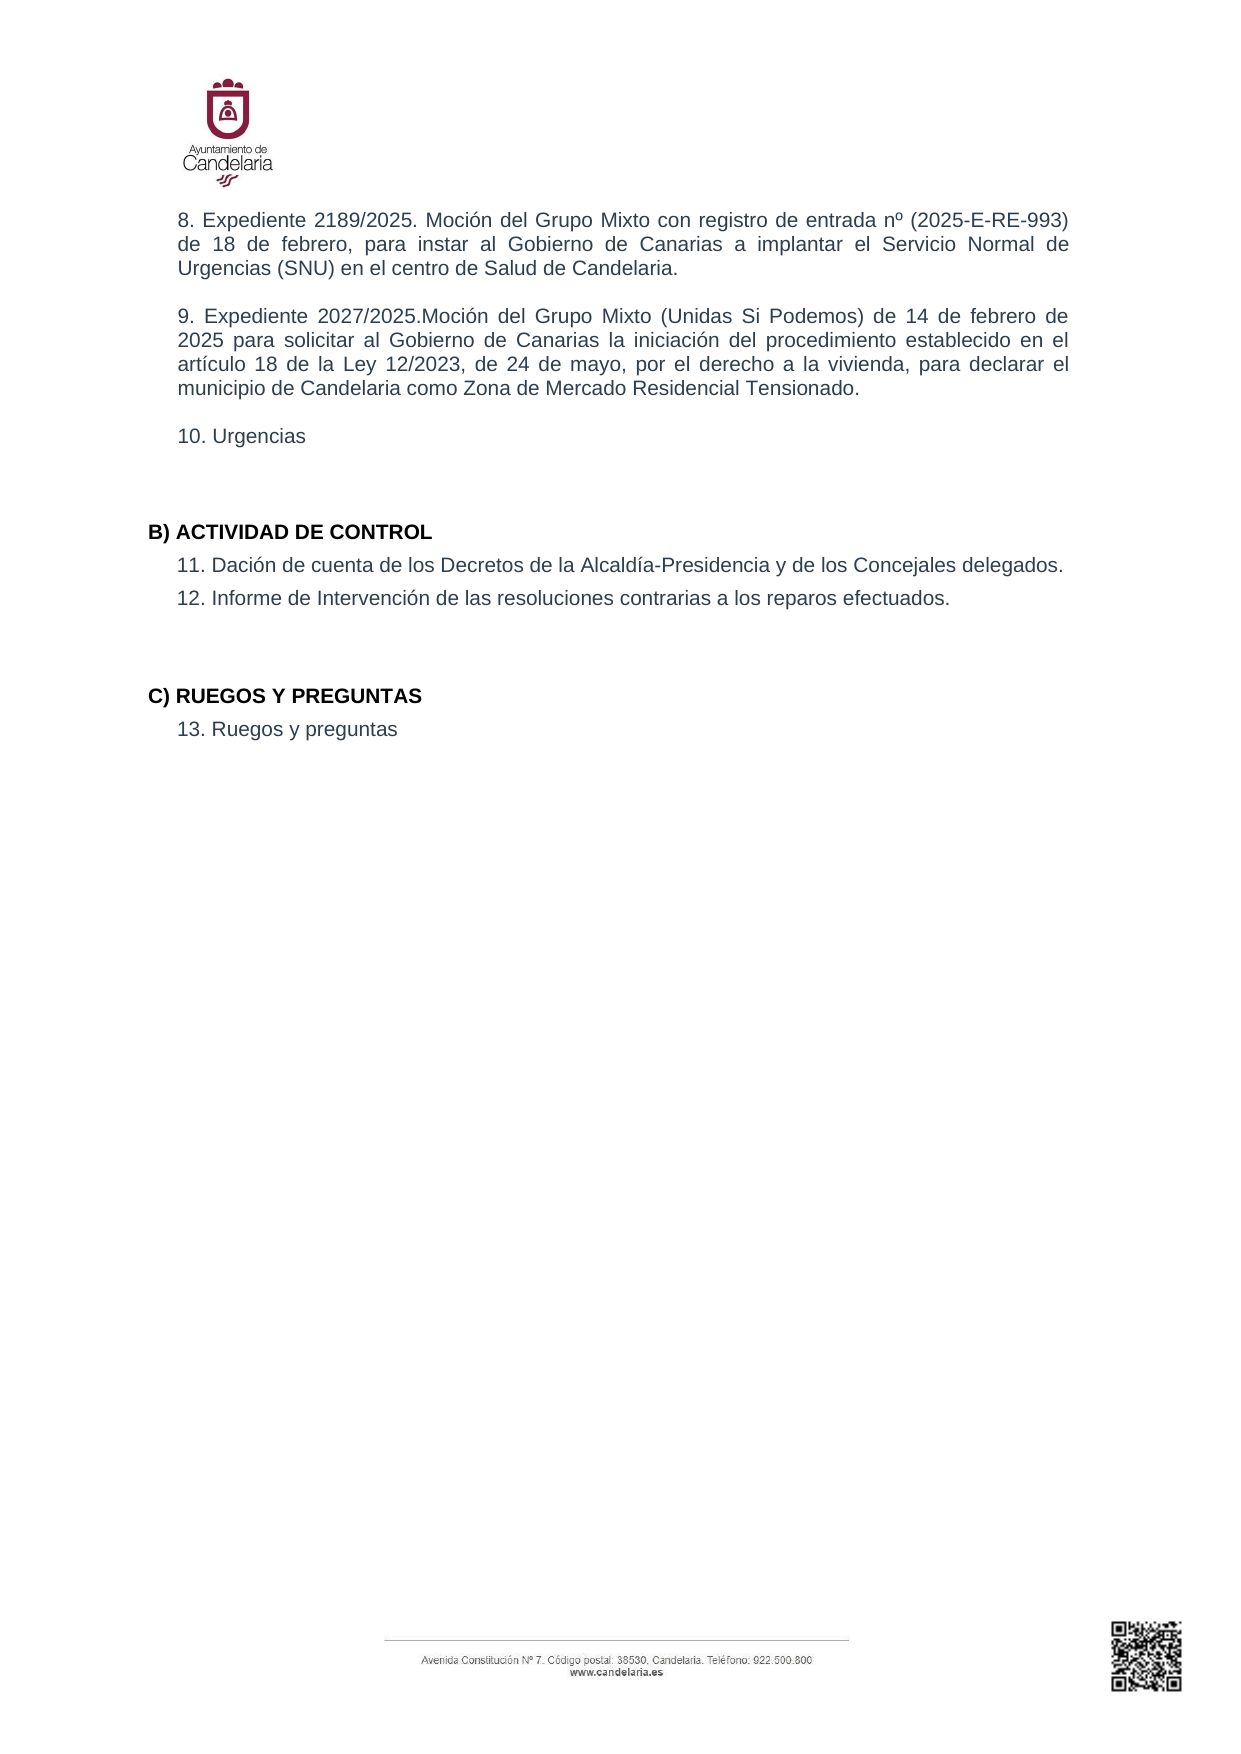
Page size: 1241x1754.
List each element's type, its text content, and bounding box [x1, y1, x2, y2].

text 9. Expediente 2027/2025.Moción del Grupo Mixto (Unidas Si Podemos) de 14 de febrero de 2025 para solicitar al Gobierno de Canarias la iniciación del procedimiento establecido en el artículo 18 de la Ley 12/2023, de 24 de mayo, por el derecho a la vivienda, para declarar el municipio de Candelaria como Zona de Mercado Residencial Tensionado. [177, 304, 1071, 400]
text 13. Ruegos y preguntas [148, 717, 1071, 741]
text 8. Expediente 2189/2025. Moción del Grupo Mixto con registro de entrada nº (2025-E-RE-993) de 18 de febrero, para instar al Gobierno de Canarias a implantar el Servicio Normal de Urgencias (SNU) en el centro de Salud de Candelaria. [177, 208, 1071, 280]
text C) RUEGOS Y PREGUNTAS [148, 684, 1071, 708]
text 12. Informe de Intervención de las resoluciones contrarias a los reparos efectuados. [148, 585, 1071, 609]
text 11. Dación de cuenta de los Decretos de la Alcaldía-Presidencia y de los Concejales delegados. [148, 552, 1071, 576]
text 10. Urgencias [177, 424, 1071, 448]
text B) ACTIVIDAD DE CONTROL [148, 519, 1071, 543]
